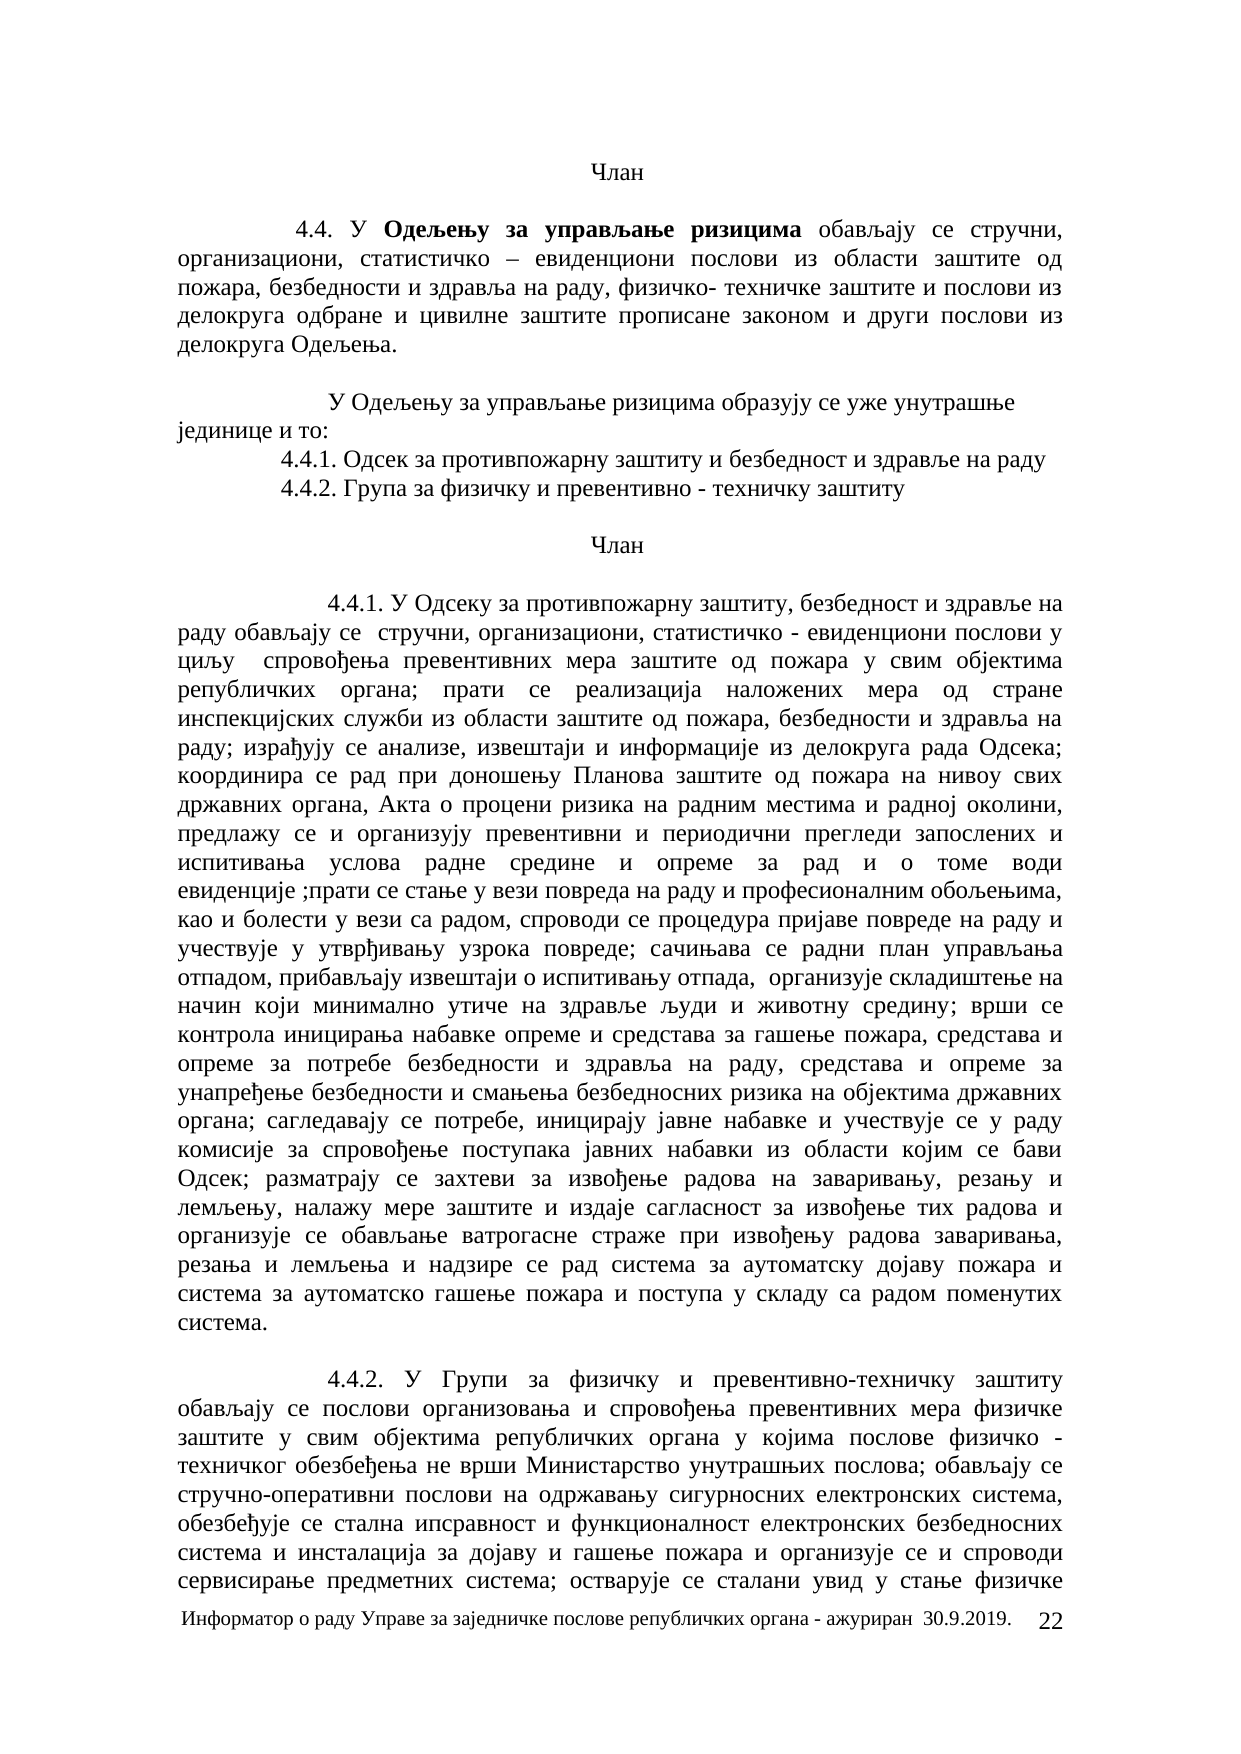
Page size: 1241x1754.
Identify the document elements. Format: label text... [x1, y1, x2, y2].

text Члан [177, 157, 1063, 185]
text 4.4.2. У Групи за физичку и превентивно-техничку заштиту обављају се послови организовања и спровођења превентивних мера физичке заштите у свим објектима републичких органа у којима послове физичко - техничког обезбеђења не врши Министарство унутрашњих послова; обављају се стручно-оперативни послови на одржавању сигурносних електронских система, обезбеђује се стална ипсравност и функционалност електронских безбедносних система и инсталација за дојаву и гашење пожара и организује се и спроводи сервисирање предметних система; остварује се сталани увид у стање физичке [177, 1364, 1063, 1594]
text 4.4.1. У Одсеку за противпожарну заштиту, безбедност и здравље на раду обављају се стручни, организациони, статистичко - евиденциони послови у циљу спровођења превентивних мера заштите од пожара у свим објектима републичких органа; прати се реализација наложених мера од стране инспекцијских служби из области заштите од пожара, безбедности и здравља на раду; израђују се анализе, извештаји и информације из делокруга рада Одсека; координира се рад при доношењу Планова заштите од пожара на нивоу свих државних органа, Акта о процени ризика на радним местима и радној околини, предлажу се и организују превентивни и периодични прегледи запослених и испитивања услова радне средине и опреме за рад и о томе води евиденције ;прати се стање у вези повреда на раду и професионалним обољењима, као и болести у вези са радом, спроводи се процедура пријаве повреде на раду и учествује у утврђивању узрока повреде; сачињава се радни план управљања отпадом, прибављају извештаји о испитивању отпада, организује складиштење на начин који минимално утиче на здравље људи и животну средину; врши се контрола иницирања набавке опреме и средстава за гашење пожара, средстава и опреме за потребе безбедности и здравља на раду, средстава и опреме за унапређење безбедности и смањења безбедносних ризика на објектима државних органа; сагледавају се потребе, иницирају јавне набавке и учествује се у раду комисије за спровођење поступака јавних набавки из области којим се бави Одсек; разматрају се захтеви за извођење радова на заваривању, резању и лемљењу, налажу мере заштите и издаје сагласност за извођење тих радова и организује се обављање ватрогасне страже при извођењу радова заваривања, резања и лемљења и надзире се рад система за аутоматску дојаву пожара и система за аутоматско гашење пожара и поступа у складу са радом поменутих система. [177, 588, 1063, 1335]
text У Одељењу за управљање ризицима образују се уже унутрашње јединице и то: [177, 387, 1063, 444]
text 4.4.2. Група за физичку и превентивно - техничку заштиту [177, 473, 1063, 502]
text 4.4. У Одељењу за управљање ризицима обављају се стручни, организациони, статистичко – евиденциони послови из области заштите од пожара, безбедности и здравља на раду, физичко- техничке заштите и послови из делокруга одбране и цивилне заштите прописане законом и други послови из делокруга Одељења. [177, 214, 1063, 358]
text 4.4.1. Одсек за противпожарну заштиту и безбедност и здравље на раду [177, 444, 1063, 473]
text Члан [177, 530, 1063, 559]
